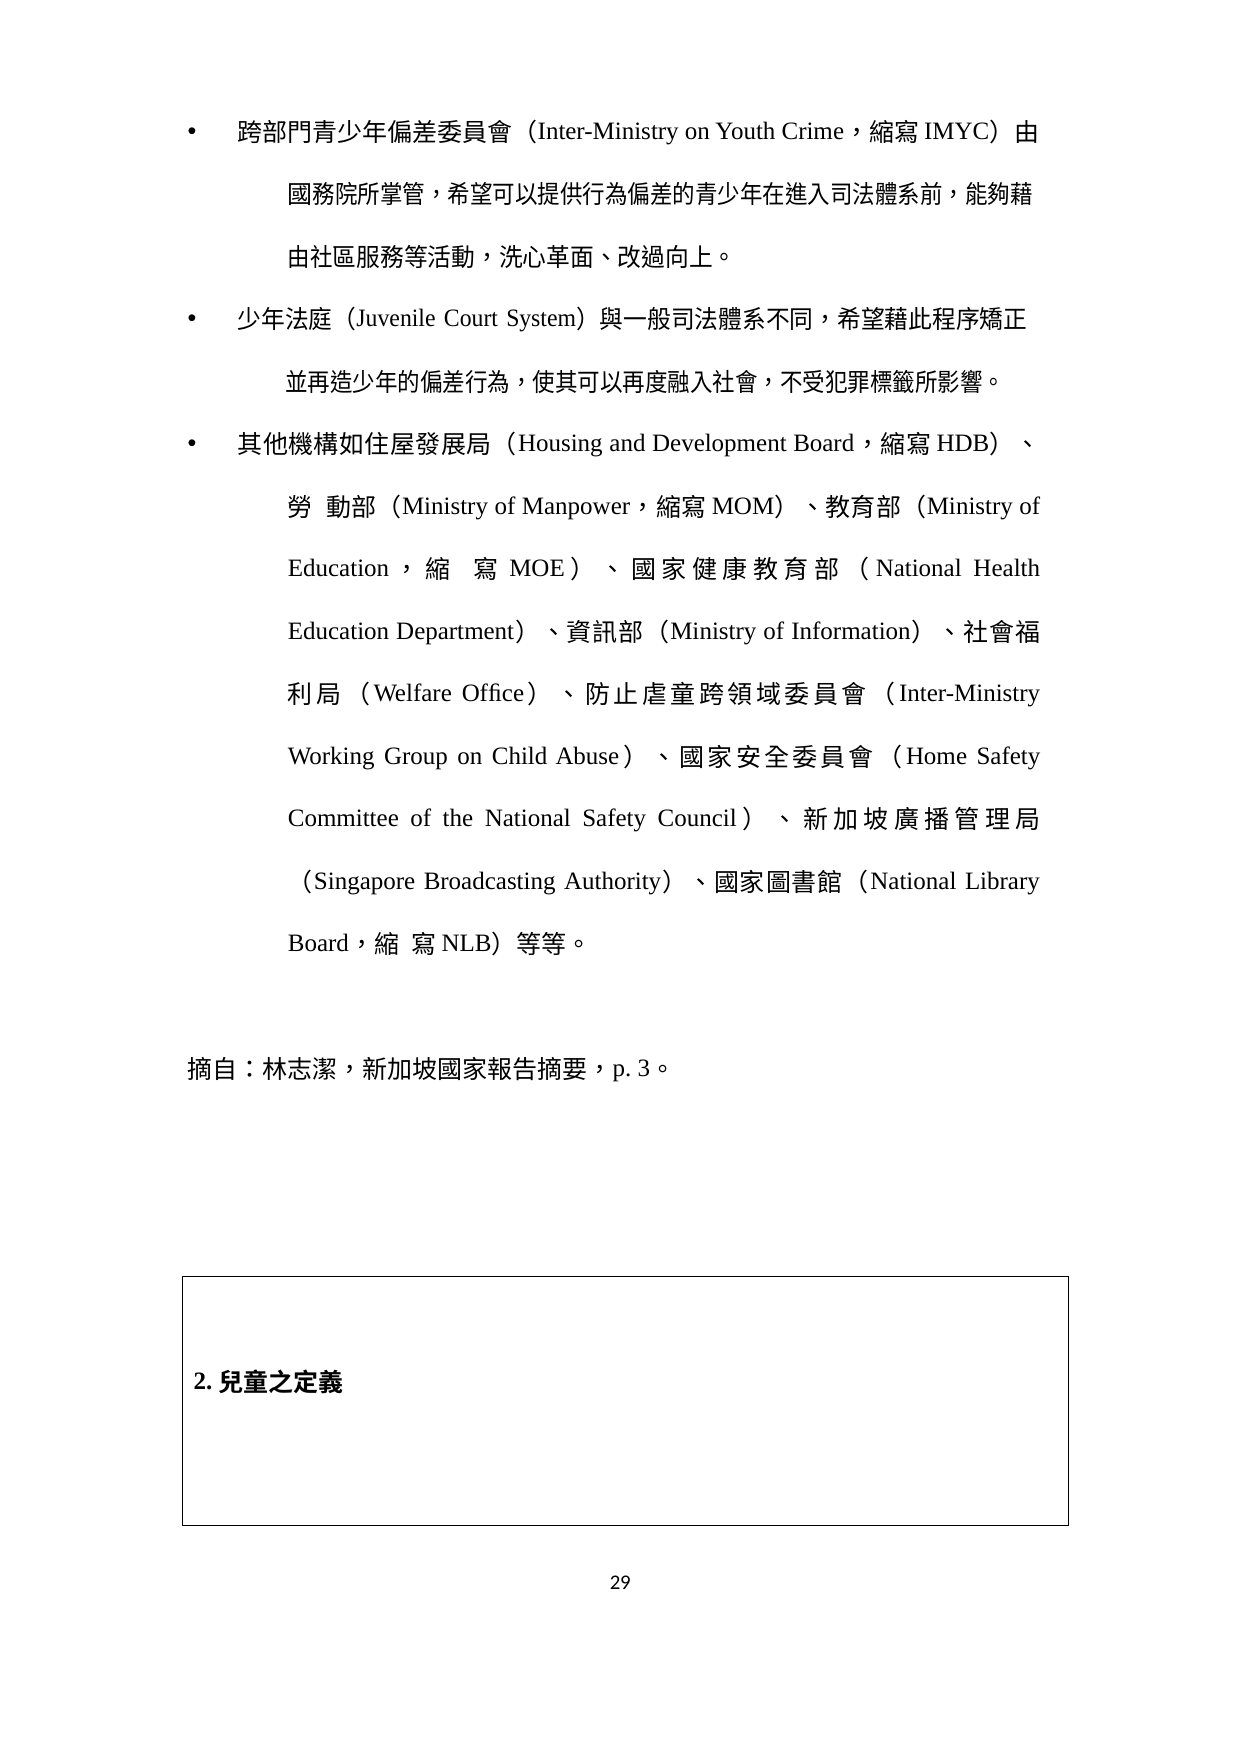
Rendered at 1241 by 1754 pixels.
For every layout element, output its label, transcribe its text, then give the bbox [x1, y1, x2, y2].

text 摘自：林志潔，新加坡國家報告摘要，p. 3。 [187, 1026, 1053, 1089]
list 少年法庭（Juvenile Court System）與一般司法體系不同，希望藉此程序矯正 並再造少年的偏差行為，使其可以再度融入社會，不受犯罪標籤所影響。 [187, 276, 1040, 401]
table_header 2. 兒童之定義 [183, 1277, 1068, 1525]
list 其他機構如住屋發展局（Housing and Development Board，縮寫HDB）、勞 動部（Ministry of Manpower，縮寫MOM）、教育部（Ministry of Education，縮 寫MOE）、國家健康教育部（National Health Education Department）、資訊部（Ministry of Information）、社會福利局（Welfare Ofﬁce）、防止虐童跨領域委員會（Inter-Ministry Working Group on Child Abuse）、國家安全委員會（Home Safety Committee of the National Safety Council）、新加坡廣播管理局（Singapore Broadcasting Authority）、國家圖書館（National Library Board，縮 寫NLB）等等。 [187, 401, 1040, 964]
list 跨部門青少年偏差委員會（Inter-Ministry on Youth Crime，縮寫IMYC）由國務院所掌管，希望可以提供行為偏差的青少年在進入司法體系前，能夠藉由社區服務等活動，洗心革面、改過向上。 [187, 89, 1040, 276]
